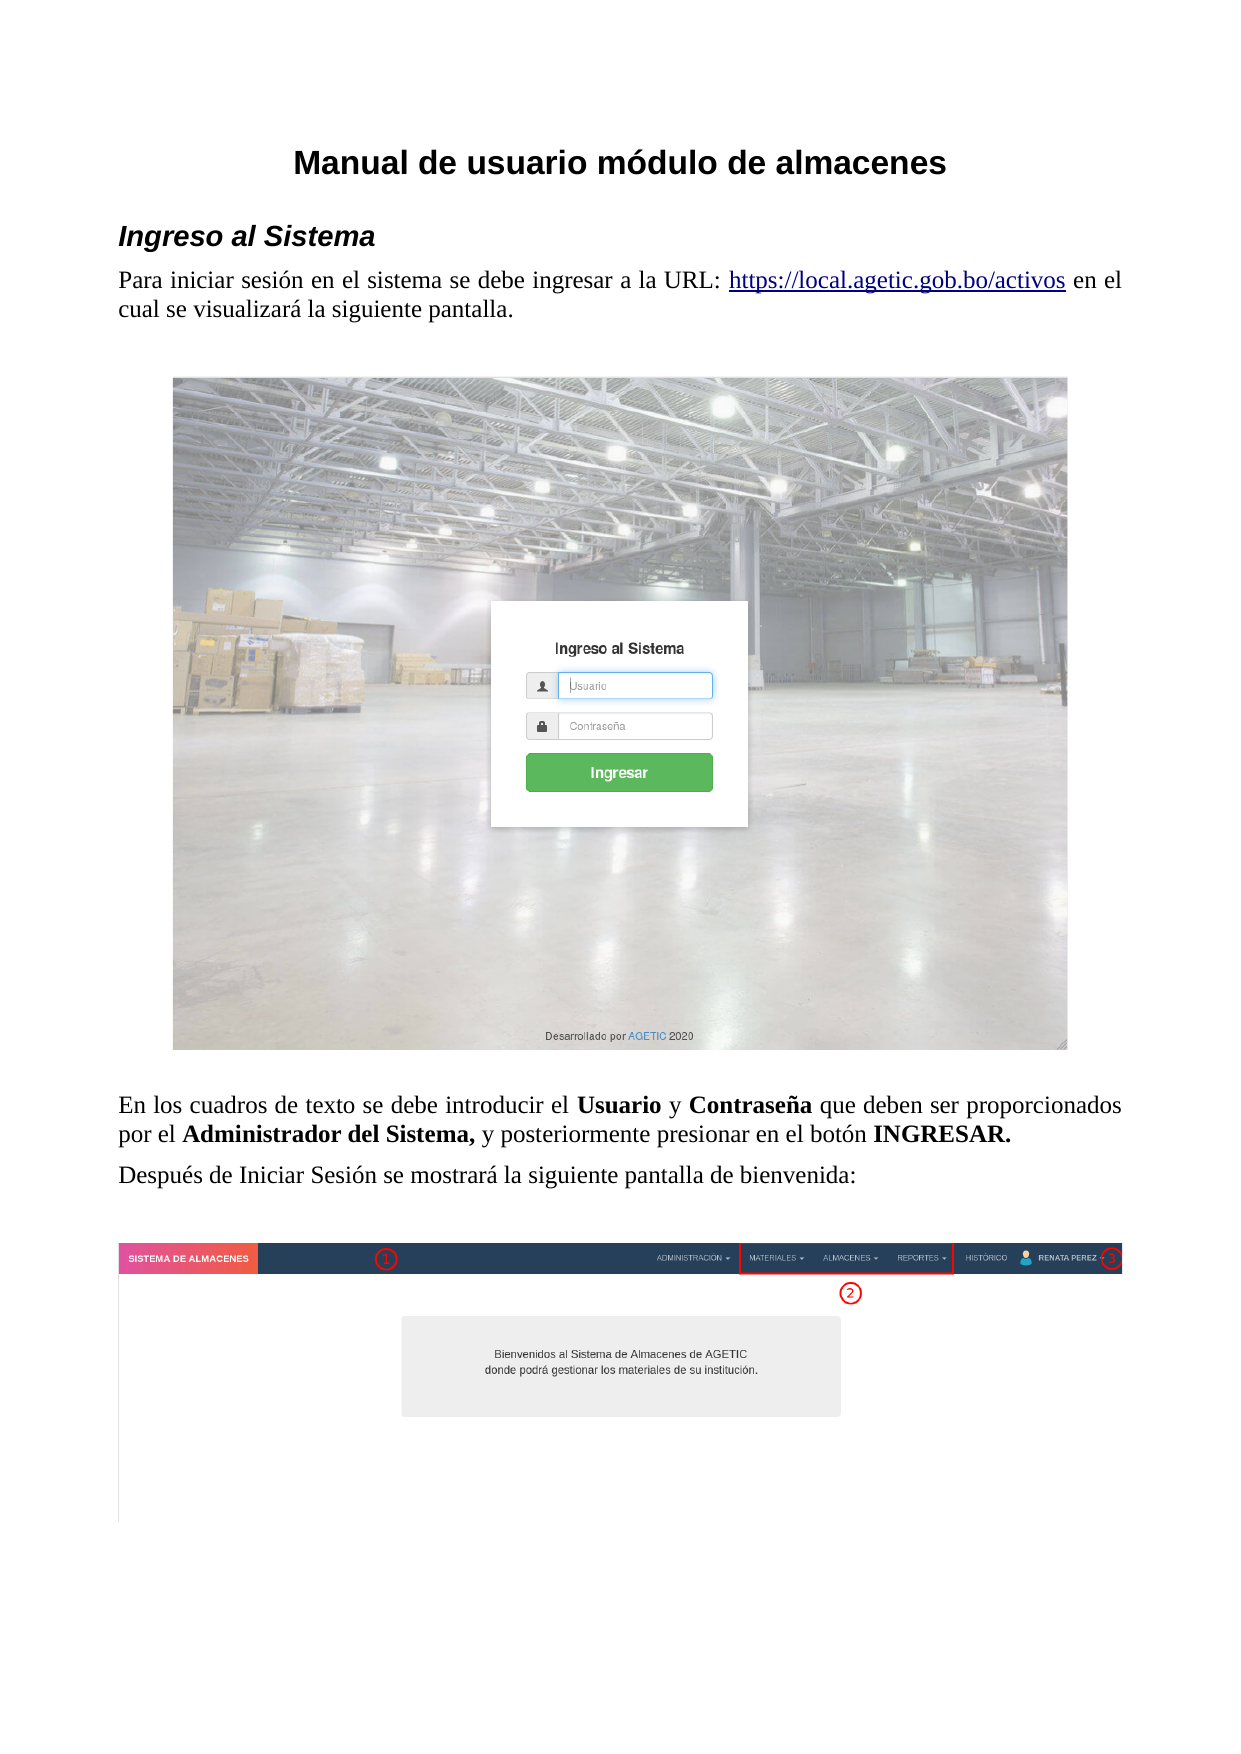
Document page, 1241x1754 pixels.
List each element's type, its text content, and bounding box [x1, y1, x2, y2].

picture [172, 376, 1068, 1050]
text Para iniciar sesión en el sistema se debe ingresar a la URL: https://local.agetic.gob.bo/activos en el cual se visualizará la siguiente pantalla. [118, 265, 1122, 323]
text En los cuadros de texto se debe introducir el Usuario y Contraseña que deben ser proporcionados por el Administrador del Sistema, y posteriormente presionar en el botón INGRESAR. [118, 1091, 1122, 1148]
picture [118, 1243, 1123, 1522]
text Después de Iniciar Sesión se mostrará la siguiente pantalla de bienvenida: [118, 1161, 1122, 1189]
subtitle Ingreso al Sistema [118, 219, 1122, 253]
subtitle Manual de usuario módulo de almacenes [118, 143, 1122, 182]
